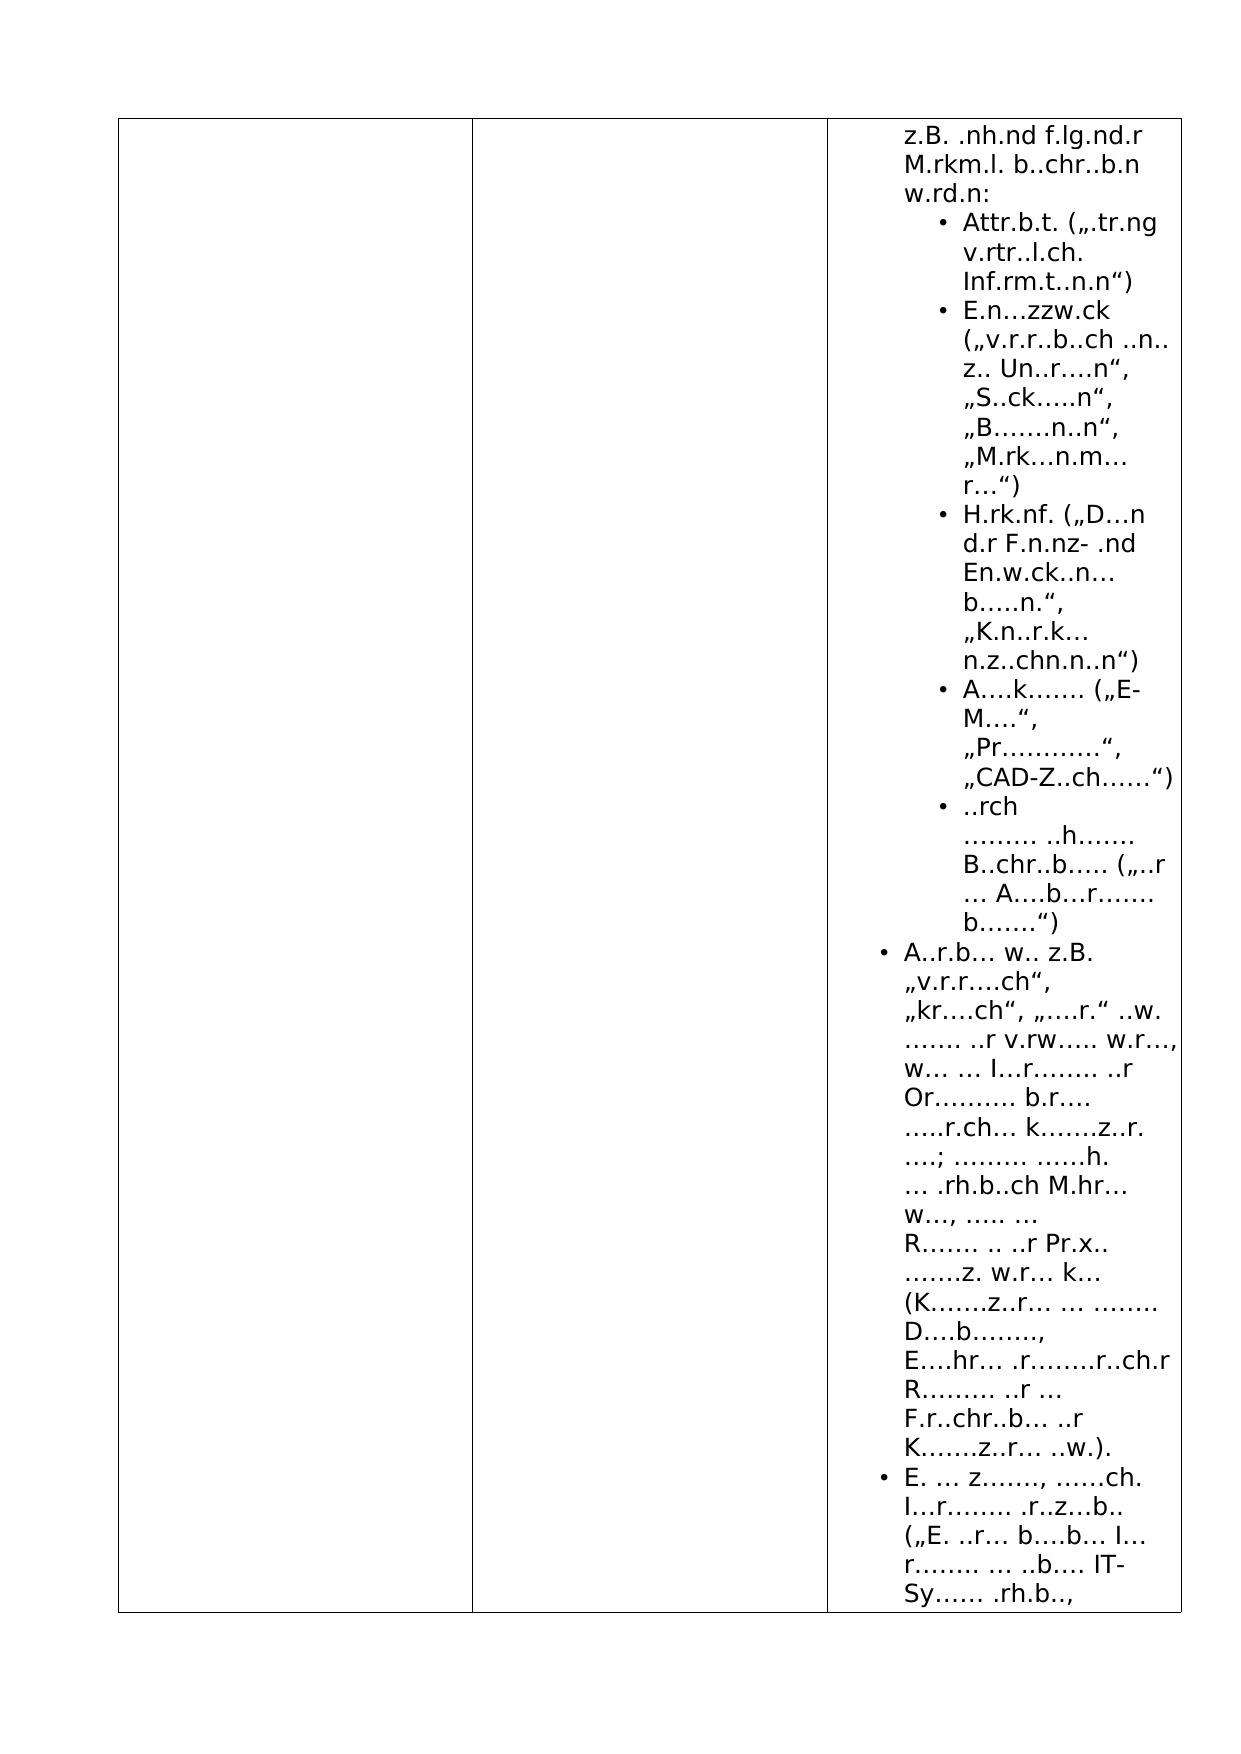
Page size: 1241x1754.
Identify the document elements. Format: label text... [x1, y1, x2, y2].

table_cell z.B. .nh.nd f.lg.nd.r M.rkm.l. b..chr..b.n w.rd.n: Attr.b.t. („.tr.ng v.rtr..l.ch. Inf.rm.t..n.n“) E.n…zzw.ck („v.r.r..b..ch ..n..z.. Un..r….n“, „S..ck…..n“, „B…….n..n“, „M.rk…n.m…r…“) H.rk.nf. („D…n d.r F.n.nz- .nd En.w.ck..n…b…..n.“, „K.n..r.k…n.z..chn.n..n“) A….k……. („E-M….“, „Pr…………“, „CAD-Z..ch……“) ..rch ……… ..h……. B..chr..b….. („..r … A….b…r……. b…….“) A..r.b… w.. z.B. „v.r.r….ch“, „kr….ch“, „….r.“ ..w. ……. ..r v.rw….. w.r…, w… … I…r…….. ..r Or………. b.r…. …..r.ch… k…….z..r. ….; ……… ……h. … .rh.b..ch M.hr…w…, ….. … R……. .. ..r Pr.x.. …….z. w.r… k… (K…….z..r… … …….. D….b…….., E….hr… .r……..r..ch.r R……… ..r … F.r..chr..b… ..r K…….z..r… ..w.). E. … z……., ……ch. I…r…….. .r..z…b.. („E. ..r… b….b… I…r…….. … ..b…. IT-Sy…… .rh.b.., [828, 119, 1181, 1612]
table_cell [119, 119, 472, 1612]
table_cell [473, 119, 827, 1612]
